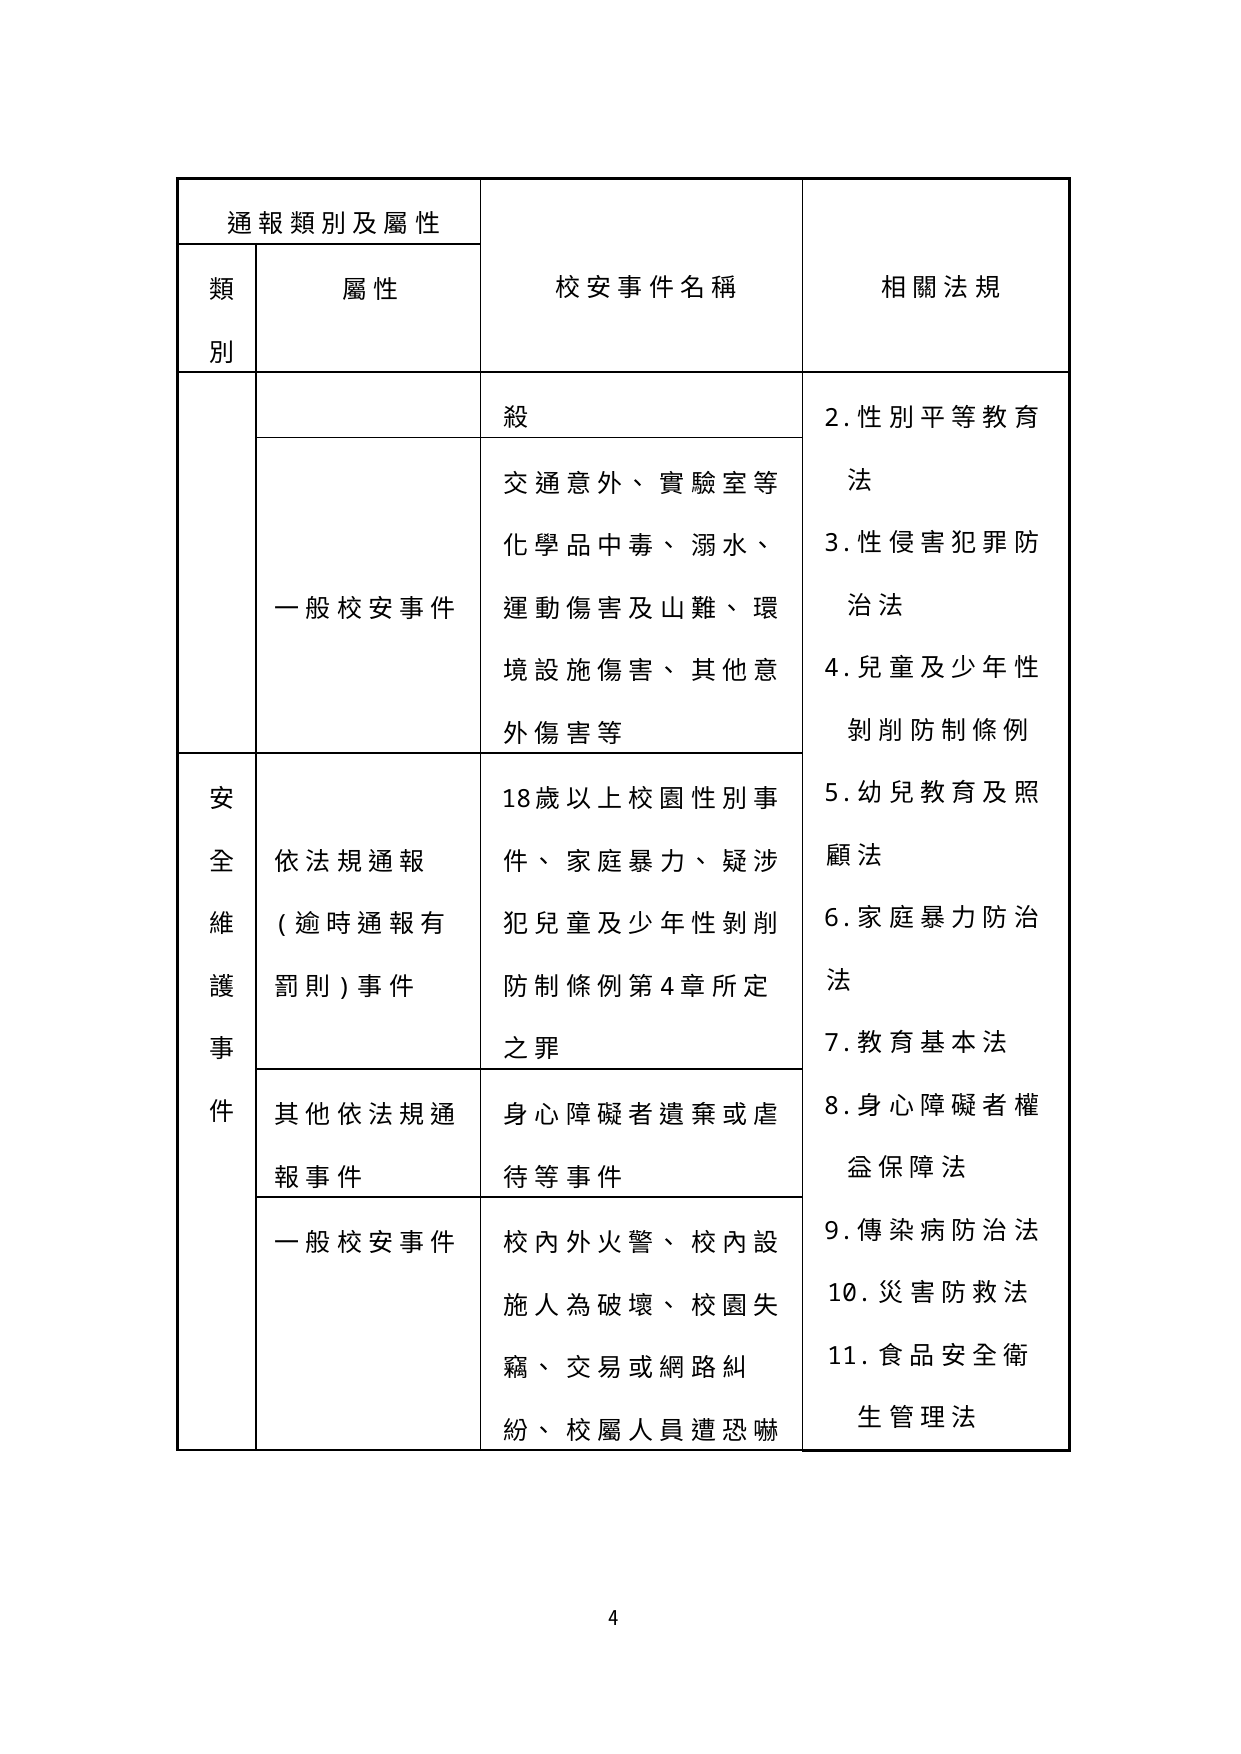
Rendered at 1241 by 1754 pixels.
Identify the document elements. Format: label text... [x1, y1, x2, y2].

table_header 相關法規 [803, 180, 1068, 371]
table_header 通報類別及屬性 [179, 180, 480, 243]
table_cell 一般校安事件 [257, 1198, 480, 1449]
table_cell [179, 373, 255, 752]
table_cell 殺 [481, 373, 802, 437]
table_cell 校內外火警、校內設施人為破壞、校園失竊、交易或網路糾紛、校屬人員遭恐嚇 [481, 1198, 802, 1449]
table_cell 一般校安事件 [257, 438, 480, 752]
table_cell 其他依法規通報事件 [257, 1070, 480, 1196]
table_cell 類別 [179, 245, 255, 371]
table_cell 屬性 [257, 245, 480, 371]
table_cell 交通意外、實驗室等化學品中毒、溺水、運動傷害及山難、環境設施傷害、其他意外傷害等 [481, 438, 802, 752]
table_cell 2.性別平等教育法 3.性侵害犯罪防治法 4.兒童及少年性剝削防制條例 5.幼兒教育及照顧法 6.家庭暴力防治法 7.教育基本法 8.身心障礙者權益保障法 9.傳染病防治法 10.災害防救法 11.食品安全衛生管理法 [803, 373, 1068, 1449]
table_cell 安全維護事件 [179, 754, 255, 1449]
table_cell 18歲以上校園性別事件、家庭暴力、疑涉犯兒童及少年性剝削防制條例第4章所定之罪 [481, 754, 802, 1068]
table_header 校安事件名稱 [481, 180, 802, 371]
table_cell 依法規通報(逾時通報有罰則)事件 [257, 754, 480, 1068]
table_cell 身心障礙者遺棄或虐待等事件 [481, 1070, 802, 1196]
table_cell [257, 373, 480, 437]
